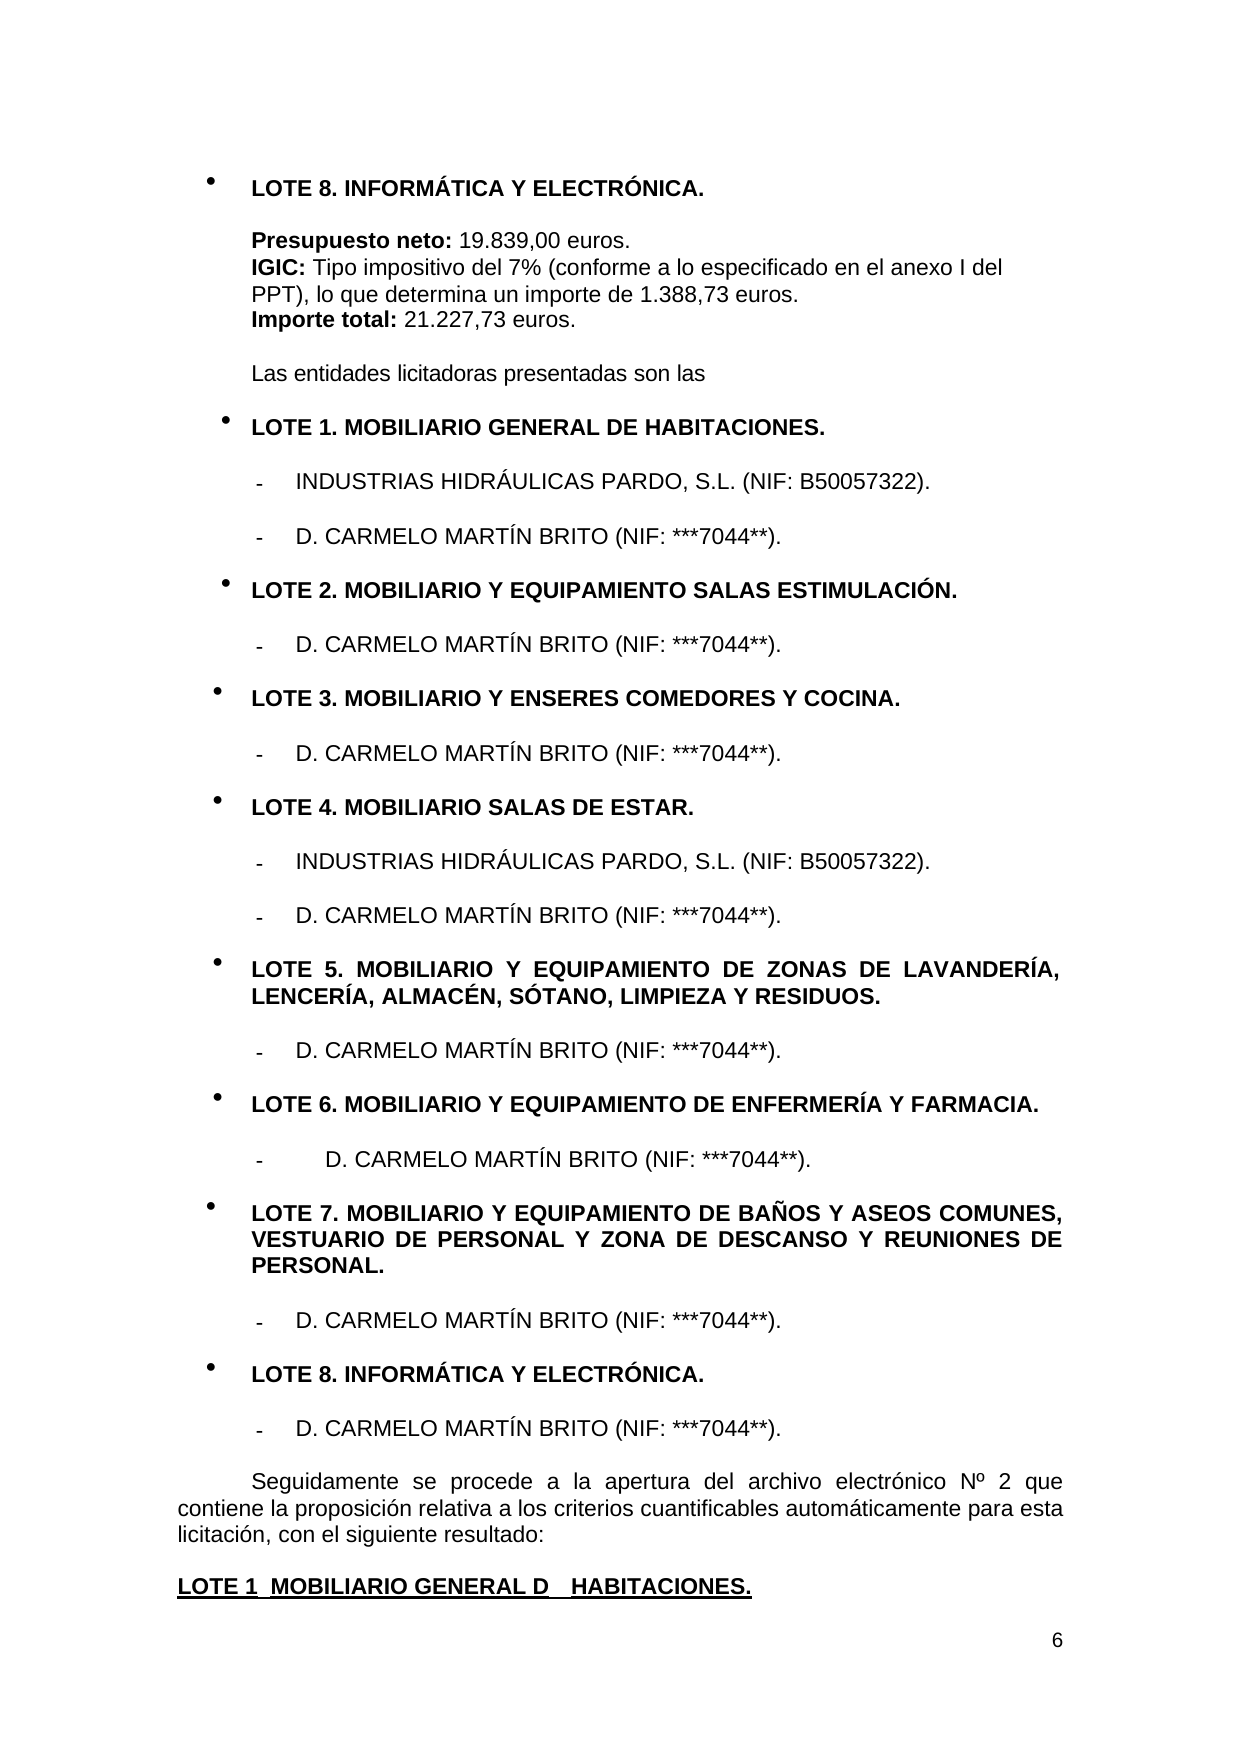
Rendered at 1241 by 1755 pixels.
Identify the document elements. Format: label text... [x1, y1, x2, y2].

text - [256, 1144, 268, 1174]
text Presupuesto neto: 19.839,00 euros. [251, 228, 1005, 254]
text - [256, 901, 268, 931]
text LOTE 8. INFORMÁTICA Y ELECTRÓNICA. [251, 175, 706, 201]
text LOTE 3. MOBILIARIO Y ENSERES COMEDORES Y COCINA. [251, 685, 901, 711]
text LOTE 7. MOBILIARIO Y EQUIPAMIENTO DE BAÑOS Y ASEOS COMUNES, VESTUARIO DE PERSONAL Y ZONA DE DESCANSO Y REUNIONES DE PERSONAL. [251, 1200, 1063, 1279]
text LOTE 5. MOBILIARIO Y EQUIPAMIENTO DE ZONAS DE LAVANDERÍA, LENCERÍA, ALMACÉN, SÓTANO, LIMPIEZA Y RESIDUOS. [251, 956, 1064, 1009]
text  [222, 575, 234, 596]
text LOTE 2. MOBILIARIO Y EQUIPAMIENTO SALAS ESTIMULACIÓN. [251, 577, 959, 603]
text LOTE 1. MOBILIARIO GENERAL DE HABITACIONES. [270, 1573, 549, 1596]
text D. CARMELO MARTÍN BRITO (NIF: ***7044**). [295, 523, 784, 549]
text  [213, 1089, 226, 1110]
text LOTE 1. MOBILIARIO GENERAL DE HABITACIONES. [177, 1573, 258, 1596]
text  [213, 792, 226, 813]
text  [213, 955, 226, 976]
text  [207, 173, 219, 194]
text - [256, 847, 268, 877]
text - [256, 1305, 268, 1335]
text D. CARMELO MARTÍN BRITO (NIF: ***7044**). [295, 1307, 784, 1333]
text  [207, 1359, 219, 1380]
text LOTE 8. INFORMÁTICA Y ELECTRÓNICA. [251, 1361, 706, 1387]
text D. CARMELO MARTÍN BRITO (NIF: ***7044**). [295, 902, 784, 929]
text D. CARMELO MARTÍN BRITO (NIF: ***7044**). [295, 631, 784, 657]
text D. CARMELO MARTÍN BRITO (NIF: ***7044**). [325, 1146, 813, 1172]
text INDUSTRIAS HIDRÁULICAS PARDO, S.L. (NIF: B50057322). [295, 848, 933, 874]
text  [222, 412, 234, 433]
text INDUSTRIAS HIDRÁULICAS PARDO, S.L. (NIF: B50057322). [295, 468, 933, 494]
text - [256, 629, 268, 659]
text - [256, 1036, 268, 1066]
text - [256, 521, 268, 551]
text  [213, 683, 226, 704]
text - [256, 1414, 268, 1444]
text D. CARMELO MARTÍN BRITO (NIF: ***7044**). [295, 1037, 784, 1063]
text Importe total: 21.227,73 euros. [251, 307, 1005, 332]
text LOTE 1. MOBILIARIO GENERAL DE HABITACIONES. [571, 1573, 753, 1599]
text  [207, 1198, 219, 1219]
text - [256, 467, 268, 497]
text LOTE 1. MOBILIARIO GENERAL DE HABITACIONES. [251, 414, 827, 440]
text LOTE 6. MOBILIARIO Y EQUIPAMIENTO DE ENFERMERÍA Y FARMACIA. [251, 1091, 1040, 1117]
text D. CARMELO MARTÍN BRITO (NIF: ***7044**). [295, 1415, 784, 1442]
text Las entidades licitadoras presentadas son las siguientes: [251, 360, 815, 388]
text 6 [1052, 1627, 1065, 1651]
text Seguidamente se procede a la apertura del archivo electrónico Nº 2 que contiene la proposición relativa a los criterios cuantificables automáticamente para esta licitación, con el siguiente resultado: [177, 1468, 1064, 1547]
text IGIC: Tipo impositivo del 7% (conforme a lo especificado en el anexo I del PPT), lo que determina un importe de 1.388,73 euros. [251, 254, 1005, 307]
text D. CARMELO MARTÍN BRITO (NIF: ***7044**). [295, 739, 784, 766]
text LOTE 4. MOBILIARIO SALAS DE ESTAR. [251, 793, 696, 820]
text - [256, 738, 268, 768]
